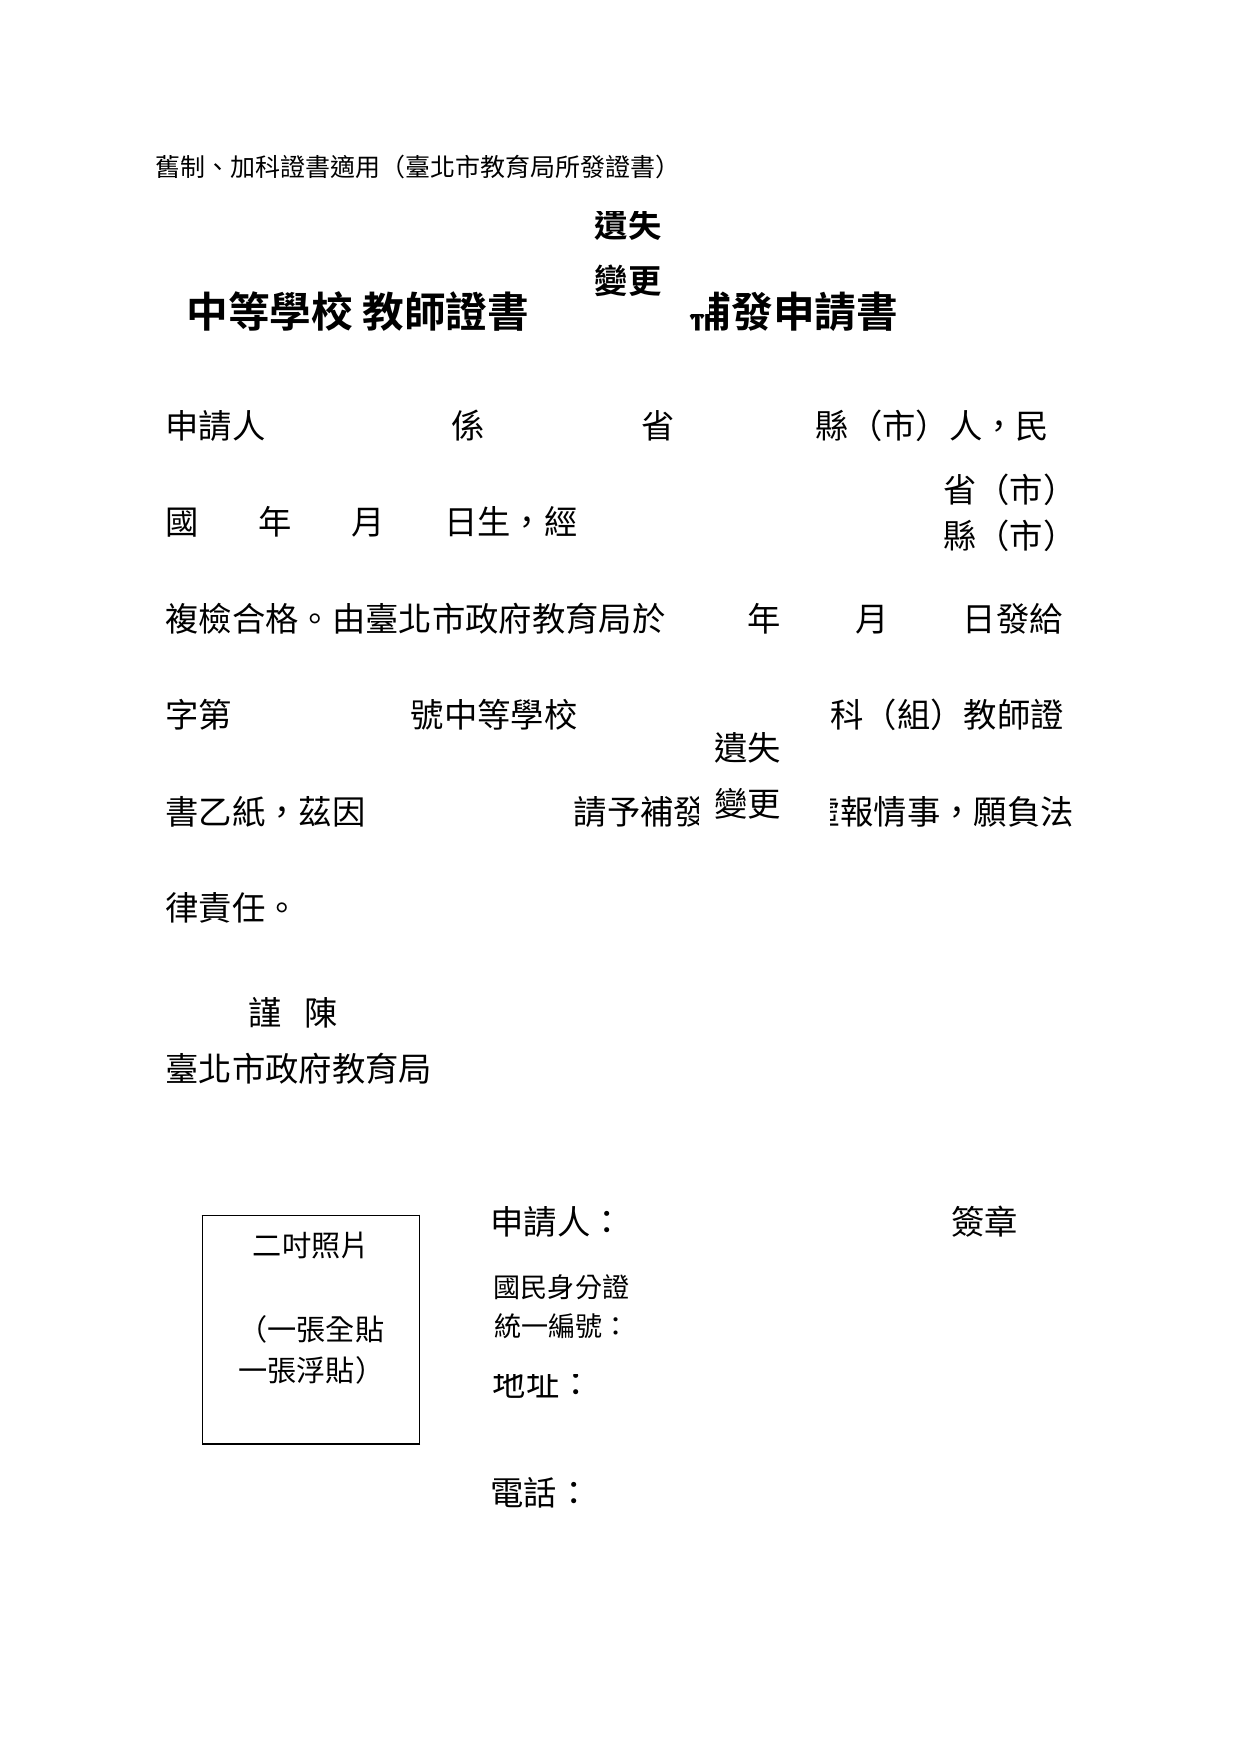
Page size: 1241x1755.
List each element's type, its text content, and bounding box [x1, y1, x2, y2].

text 謹 陳 [165, 978, 1075, 1034]
text 舊制、加科證書適用（臺北市教育局所發證書） [155, 147, 688, 183]
text 遺失 [714, 715, 815, 772]
text 變更 [562, 247, 694, 303]
text 電話： [165, 1462, 1075, 1516]
text 申請人： 簽章 [165, 1191, 1075, 1245]
text 中等學校 教師證書 補發申請書 [165, 279, 1075, 339]
text [165, 1353, 202, 1407]
text 申請人 係 省 縣（市）人，民國 年 月 日生，經 [165, 399, 1103, 589]
text 申請人： 簽章 [203, 1216, 419, 1443]
text 一張浮貼） [218, 1348, 403, 1390]
text 遺失 [562, 211, 694, 247]
text 變更 [714, 772, 815, 828]
text 地址： [420, 1353, 1075, 1407]
text 統一編號： [487, 1305, 657, 1344]
text 省（市） [943, 466, 1088, 511]
text 二吋照片 [218, 1223, 403, 1265]
text 國民身分證 [487, 1266, 657, 1305]
text （一張全貼 [218, 1307, 403, 1348]
text 臺北市政府教育局 [165, 1034, 1075, 1091]
text 複檢合格。由臺北市政府教育局於 年 月 日發給 字第 號中等學校 科（組）教師證書乙紙，茲因 請予補發，如有虛報情事，願負法律責任。 [165, 592, 1075, 930]
text 縣（市） [943, 511, 1088, 557]
